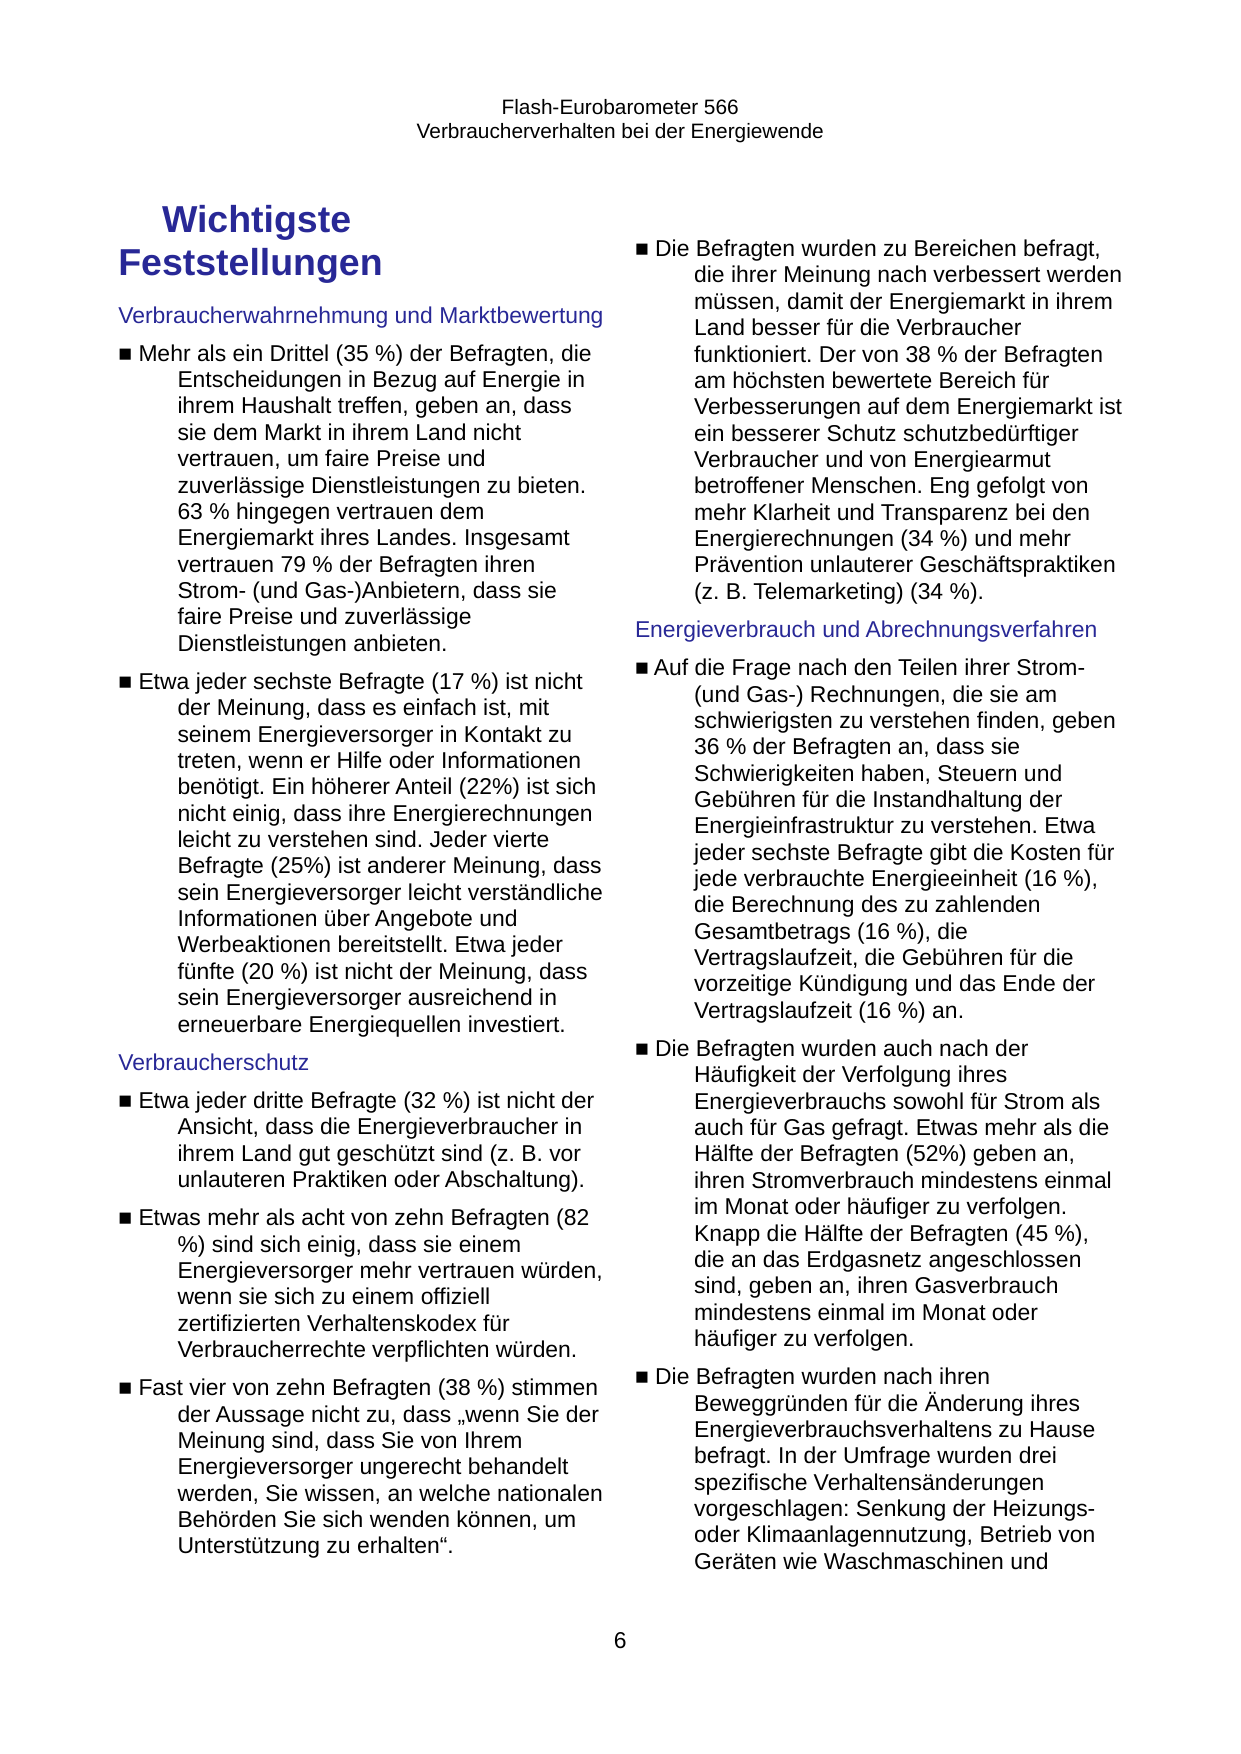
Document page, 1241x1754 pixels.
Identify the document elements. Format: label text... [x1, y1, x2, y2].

text ■ Etwas mehr als acht von zehn Befragten (82 %) sind sich einig, dass sie einem Energieversorger mehr vertrauen würden, wenn sie sich zu einem offiziell zertifizierten Verhaltenskodex für Verbraucherrechte verpflichten würden. [118, 1204, 605, 1362]
text ■ Die Befragten wurden auch nach der Häufigkeit der Verfolgung ihres Energieverbrauchs sowohl für Strom als auch für Gas gefragt. Etwas mehr als die Hälfte der Befragten (52%) geben an, ihren Stromverbrauch mindestens einmal im Monat oder häufiger zu verfolgen. Knapp die Hälfte der Befragten (45 %), die an das Erdgasnetz angeschlossen sind, geben an, ihren Gasverbrauch mindestens einmal im Monat oder häufiger zu verfolgen. [635, 1035, 1122, 1351]
text ■ Fast vier von zehn Befragten (38 %) stimmen der Aussage nicht zu, dass „wenn Sie der Meinung sind, dass Sie von Ihrem Energieversorger ungerecht behandelt werden, Sie wissen, an welche nationalen Behörden Sie sich wenden können, um Unterstützung zu erhalten“. [118, 1374, 605, 1559]
subtitle Wichtigste Feststellungen [118, 197, 605, 283]
text Verbraucherschutz [118, 1049, 605, 1075]
text ■ Etwa jeder dritte Befragte (32 %) ist nicht der Ansicht, dass die Energieverbraucher in ihrem Land gut geschützt sind (z. B. vor unlauteren Praktiken oder Abschaltung). [118, 1087, 605, 1192]
text Verbraucherwahrnehmung und Marktbewertung [118, 302, 605, 328]
text ■ Die Befragten wurden nach ihren Beweggründen für die Änderung ihres Energieverbrauchsverhaltens zu Hause befragt. In der Umfrage wurden drei spezifische Verhaltensänderungen vorgeschlagen: Senkung der Heizungs- oder Klimaanlagennutzung, Betrieb von Geräten wie Waschmaschinen und [635, 1363, 1122, 1574]
text ■ Auf die Frage nach den Teilen ihrer Strom- (und Gas-) Rechnungen, die sie am schwierigsten zu verstehen finden, geben 36 % der Befragten an, dass sie Schwierigkeiten haben, Steuern und Gebühren für die Instandhaltung der Energieinfrastruktur zu verstehen. Etwa jeder sechste Befragte gibt die Kosten für jede verbrauchte Energieeinheit (16 %), die Berechnung des zu zahlenden Gesamtbetrags (16 %), die Vertragslaufzeit, die Gebühren für die vorzeitige Kündigung und das Ende der Vertragslaufzeit (16 %) an. [635, 654, 1122, 1023]
text ■ Etwa jeder sechste Befragte (17 %) ist nicht der Meinung, dass es einfach ist, mit seinem Energieversorger in Kontakt zu treten, wenn er Hilfe oder Informationen benötigt. Ein höherer Anteil (22%) ist sich nicht einig, dass ihre Energierechnungen leicht zu verstehen sind. Jeder vierte Befragte (25%) ist anderer Meinung, dass sein Energieversorger leicht verständliche Informationen über Angebote und Werbeaktionen bereitstellt. Etwa jeder fünfte (20 %) ist nicht der Meinung, dass sein Energieversorger ausreichend in erneuerbare Energiequellen investiert. [118, 668, 605, 1037]
text ■ Die Befragten wurden zu Bereichen befragt, die ihrer Meinung nach verbessert werden müssen, damit der Energiemarkt in ihrem Land besser für die Verbraucher funktioniert. Der von 38 % der Befragten am höchsten bewertete Bereich für Verbesserungen auf dem Energiemarkt ist ein besserer Schutz schutzbedürftiger Verbraucher und von Energiearmut betroffener Menschen. Eng gefolgt von mehr Klarheit und Transparenz bei den Energierechnungen (34 %) und mehr Prävention unlauterer Geschäftspraktiken (z. B. Telemarketing) (34 %). [635, 235, 1122, 604]
text ■ Mehr als ein Drittel (35 %) der Befragten, die Entscheidungen in Bezug auf Energie in ihrem Haushalt treffen, geben an, dass sie dem Markt in ihrem Land nicht vertrauen, um faire Preise und zuverlässige Dienstleistungen zu bieten. 63 % hingegen vertrauen dem Energiemarkt ihres Landes. Insgesamt vertrauen 79 % der Befragten ihren Strom- (und Gas-)Anbietern, dass sie faire Preise und zuverlässige Dienstleistungen anbieten. [118, 340, 605, 656]
text Energieverbrauch und Abrechnungsverfahren [635, 616, 1122, 642]
